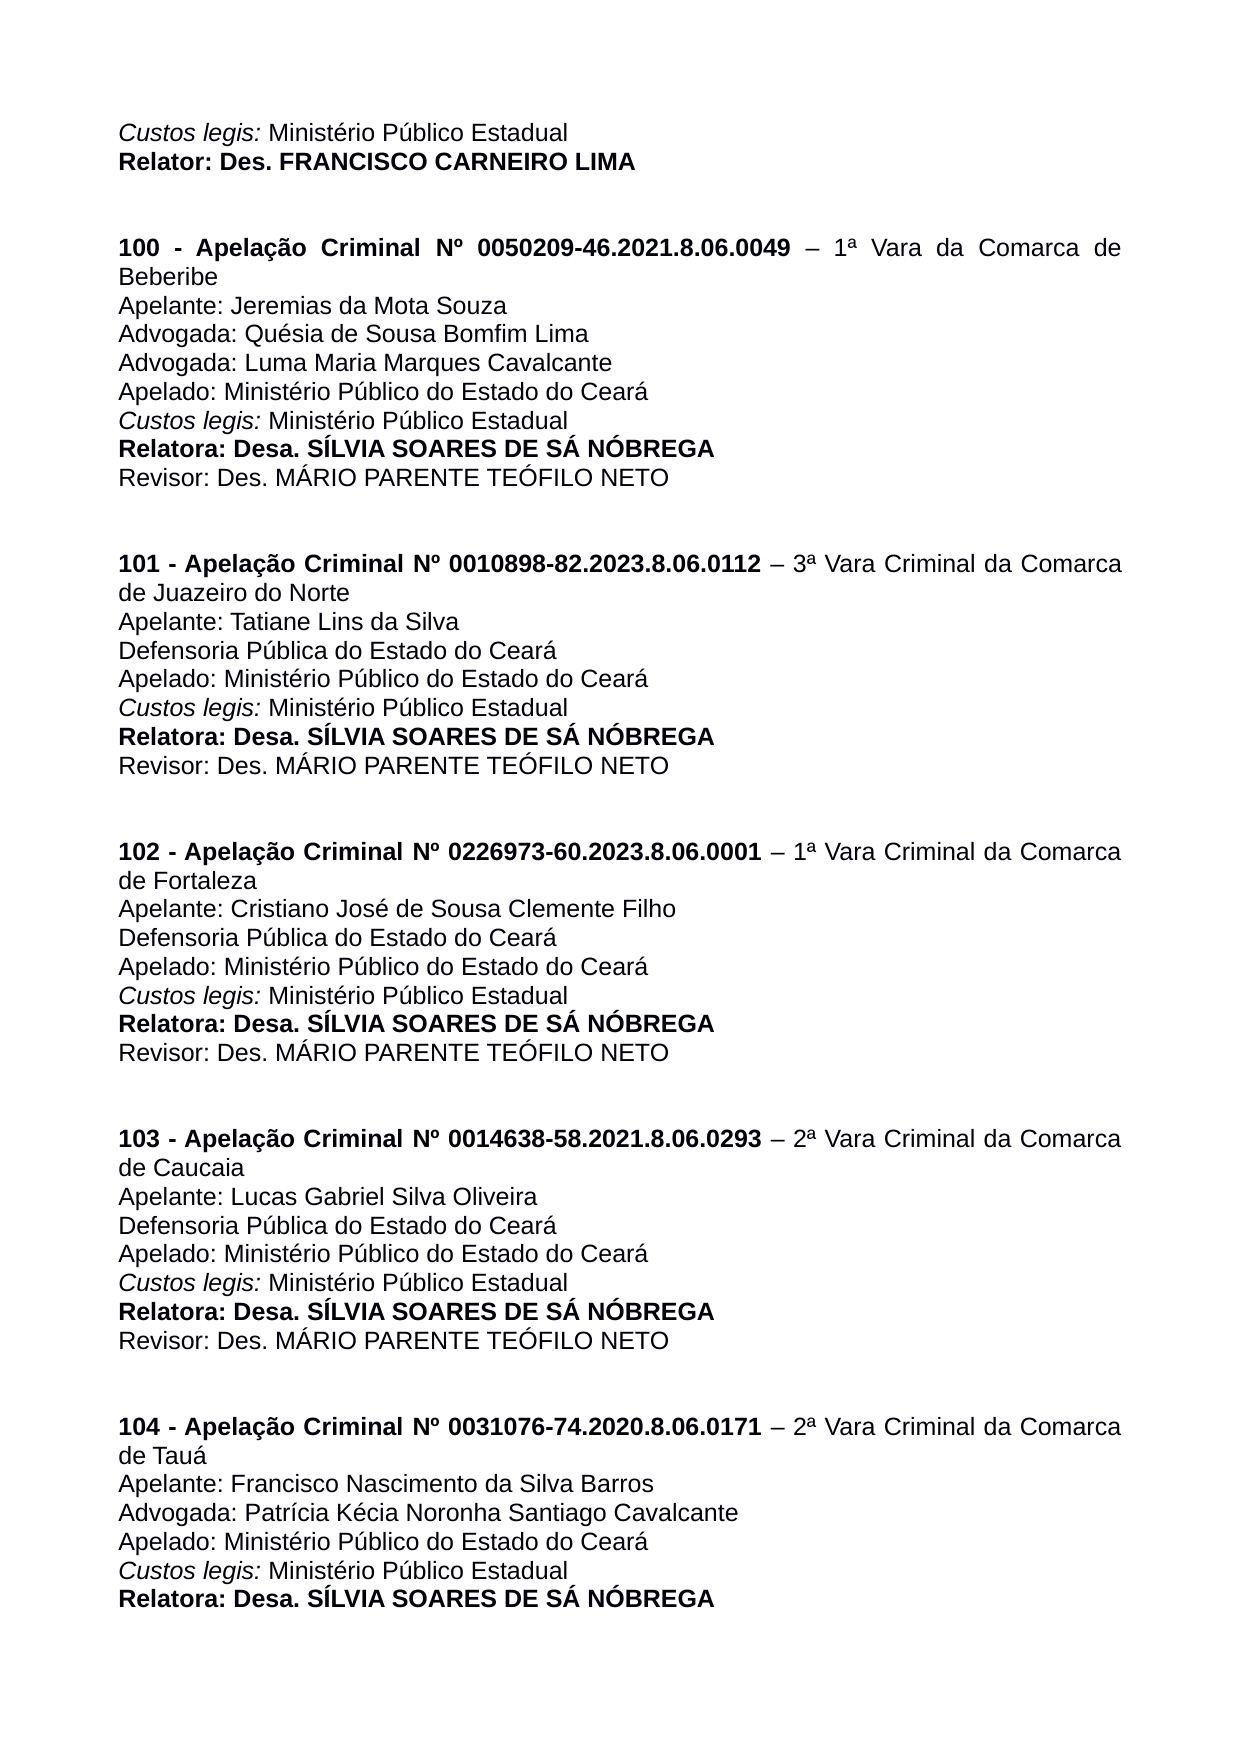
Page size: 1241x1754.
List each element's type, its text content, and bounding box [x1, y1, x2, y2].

text Apelante: Cristiano José de Sousa Clemente Filho [118, 894, 1122, 923]
text Revisor: Des. MÁRIO PARENTE TEÓFILO NETO [118, 751, 1122, 779]
text Apelado: Ministério Público do Estado do Ceará [118, 952, 1122, 981]
text Defensoria Pública do Estado do Ceará [118, 923, 1122, 952]
text Apelado: Ministério Público do Estado do Ceará [118, 377, 1122, 406]
text Defensoria Pública do Estado do Ceará [118, 1211, 1122, 1239]
text Apelante: Francisco Nascimento da Silva Barros [118, 1469, 1122, 1498]
text Custos legis: Ministério Público Estadual [118, 406, 1122, 434]
text Custos legis: Ministério Público Estadual [118, 693, 1122, 722]
text 103 - Apelação Criminal Nº 0014638-58.2021.8.06.0293 – 2ª Vara Criminal da Comarca de Caucaia [118, 1124, 1122, 1182]
text Apelante: Jeremias da Mota Souza [118, 291, 1122, 319]
text Custos legis: Ministério Público Estadual [118, 981, 1122, 1009]
text Relatora: Desa. SÍLVIA SOARES DE SÁ NÓBREGA [118, 434, 1122, 463]
text Advogada: Patrícia Kécia Noronha Santiago Cavalcante [118, 1498, 1122, 1527]
text Relatora: Desa. SÍLVIA SOARES DE SÁ NÓBREGA [118, 1009, 1122, 1038]
text 102 - Apelação Criminal Nº 0226973-60.2023.8.06.0001 – 1ª Vara Criminal da Comarca de Fortaleza [118, 837, 1122, 894]
text Revisor: Des. MÁRIO PARENTE TEÓFILO NETO [118, 1038, 1122, 1067]
text Relator: Des. FRANCISCO CARNEIRO LIMA [118, 147, 1122, 176]
text Apelado: Ministério Público do Estado do Ceará [118, 1239, 1122, 1268]
text 104 - Apelação Criminal Nº 0031076-74.2020.8.06.0171 – 2ª Vara Criminal da Comarca de Tauá [118, 1412, 1122, 1469]
text Advogada: Luma Maria Marques Cavalcante [118, 348, 1122, 377]
text Advogada: Quésia de Sousa Bomfim Lima [118, 319, 1122, 348]
text Revisor: Des. MÁRIO PARENTE TEÓFILO NETO [118, 463, 1122, 492]
text Relatora: Desa. SÍLVIA SOARES DE SÁ NÓBREGA [118, 1297, 1122, 1326]
text Apelante: Lucas Gabriel Silva Oliveira [118, 1182, 1122, 1211]
text Custos legis: Ministério Público Estadual [118, 1556, 1122, 1584]
text Revisor: Des. MÁRIO PARENTE TEÓFILO NETO [118, 1326, 1122, 1354]
text 100 - Apelação Criminal Nº 0050209-46.2021.8.06.0049 – 1ª Vara da Comarca de Beberibe [118, 233, 1122, 291]
text Apelante: Tatiane Lins da Silva [118, 607, 1122, 636]
text Custos legis: Ministério Público Estadual [118, 1268, 1122, 1297]
text Defensoria Pública do Estado do Ceará [118, 636, 1122, 664]
text Apelado: Ministério Público do Estado do Ceará [118, 1527, 1122, 1556]
text Apelado: Ministério Público do Estado do Ceará [118, 664, 1122, 693]
text Relatora: Desa. SÍLVIA SOARES DE SÁ NÓBREGA [118, 722, 1122, 751]
text Relatora: Desa. SÍLVIA SOARES DE SÁ NÓBREGA [118, 1584, 1122, 1613]
text Custos legis: Ministério Público Estadual [118, 118, 1122, 147]
text 101 - Apelação Criminal Nº 0010898-82.2023.8.06.0112 – 3ª Vara Criminal da Comarca de Juazeiro do Norte [118, 549, 1122, 607]
